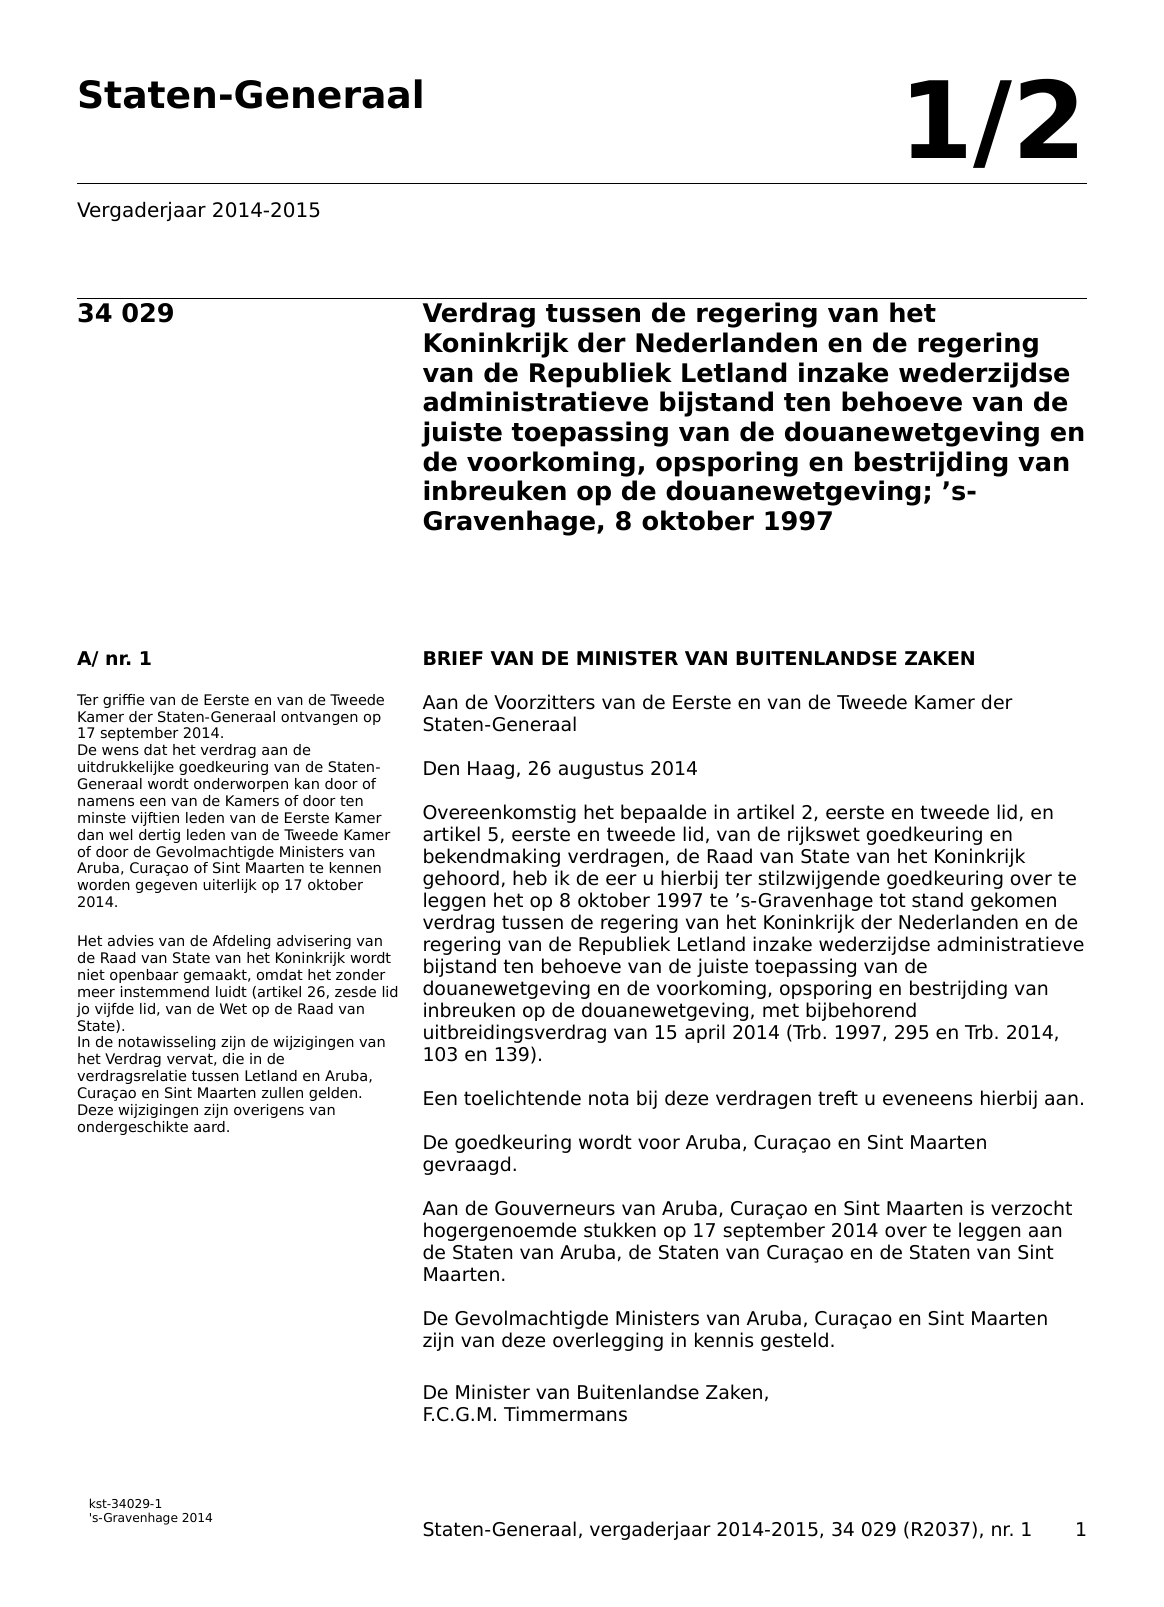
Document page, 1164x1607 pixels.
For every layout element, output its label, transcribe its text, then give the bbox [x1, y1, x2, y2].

subtitle A/ nr. 1 BRIEF VAN DE MINISTER VAN BUITENLANDSE ZAKEN [77, 647, 1087, 669]
text Den Haag, 26 augustus 2014 [422, 758, 1087, 780]
text In de notawisseling zijn de wijzigingen van het Verdrag vervat, die in de verdragsrelatie tussen Letland en Aruba, Curaçao en Sint Maarten zullen gelden. Deze wijzigingen zijn overigens van ondergeschikte aard. [77, 1034, 399, 1136]
table_header Staten-Generaal [77, 59, 886, 183]
text 's-Gravenhage 2014 [88, 1511, 323, 1525]
text Overeenkomstig het bepaalde in artikel 2, eerste en tweede lid, en artikel 5, eerste en tweede lid, van de rijkswet goedkeuring en bekendmaking verdragen, de Raad van State van het Koninkrijk gehoord, heb ik de eer u hierbij ter stilzwijgende goedkeuring over te leggen het op 8 oktober 1997 te ’s-Gravenhage tot stand gekomen verdrag tussen de regering van het Koninkrijk der Nederlanden en de regering van de Republiek Letland inzake wederzijdse administratieve bijstand ten behoeve van de juiste toepassing van de douanewetgeving en de voorkoming, opsporing en bestrijding van inbreuken op de douanewetgeving, met bijbehorend uitbreidingsverdrag van 15 april 2014 (Trb. 1997, 295 en Trb. 2014, 103 en 139). [422, 802, 1087, 1066]
text Een toelichtende nota bij deze verdragen treft u eveneens hierbij aan. [422, 1088, 1087, 1110]
text Aan de Gouverneurs van Aruba, Curaçao en Sint Maarten is verzocht hogergenoemde stukken op 17 september 2014 over te leggen aan de Staten van Aruba, de Staten van Curaçao en de Staten van Sint Maarten. [422, 1198, 1087, 1286]
subtitle 34 029 Verdrag tussen de regering van het Koninkrijk der Nederlanden en de regering van de Republiek Letland inzake wederzijdse administratieve bijstand ten behoeve van de juiste toepassing van de douanewetgeving en de voorkoming, opsporing en bestrijding van inbreuken op de douanewetgeving; ’s-Gravenhage, 8 oktober 1997 [77, 299, 1087, 536]
table_cell Vergaderjaar 2014-2015 [77, 184, 1087, 298]
table_header 1/2 [886, 59, 1087, 183]
text Het advies van de Afdeling advisering van de Raad van State van het Koninkrijk wordt niet openbaar gemaakt, omdat het zonder meer instemmend luidt (artikel 26, zesde lid jo vijfde lid, van de Wet op de Raad van State). [77, 933, 399, 1034]
text [77, 911, 399, 933]
text De goedkeuring wordt voor Aruba, Curaçao en Sint Maarten gevraagd. [422, 1132, 1087, 1176]
text De Minister van Buitenlandse Zaken, F.C.G.M. Timmermans [422, 1382, 1087, 1426]
text kst-34029-1 [88, 1497, 323, 1511]
text De wens dat het verdrag aan de uitdrukkelijke goedkeuring van de Staten-Generaal wordt onderworpen kan door of namens een van de Kamers of door ten minste vijftien leden van de Eerste Kamer dan wel dertig leden van de Tweede Kamer of door de Gevolmachtigde Ministers van Aruba, Curaçao of Sint Maarten te kennen worden gegeven uiterlijk op 17 oktober 2014. [77, 742, 399, 911]
text Ter griffie van de Eerste en van de Tweede Kamer der Staten-Generaal ontvangen op 17 september 2014. [77, 692, 399, 742]
text De Gevolmachtigde Ministers van Aruba, Curaçao en Sint Maarten zijn van deze overlegging in kennis gesteld. [422, 1308, 1087, 1352]
text Aan de Voorzitters van de Eerste en van de Tweede Kamer der Staten-Generaal [422, 692, 1087, 736]
